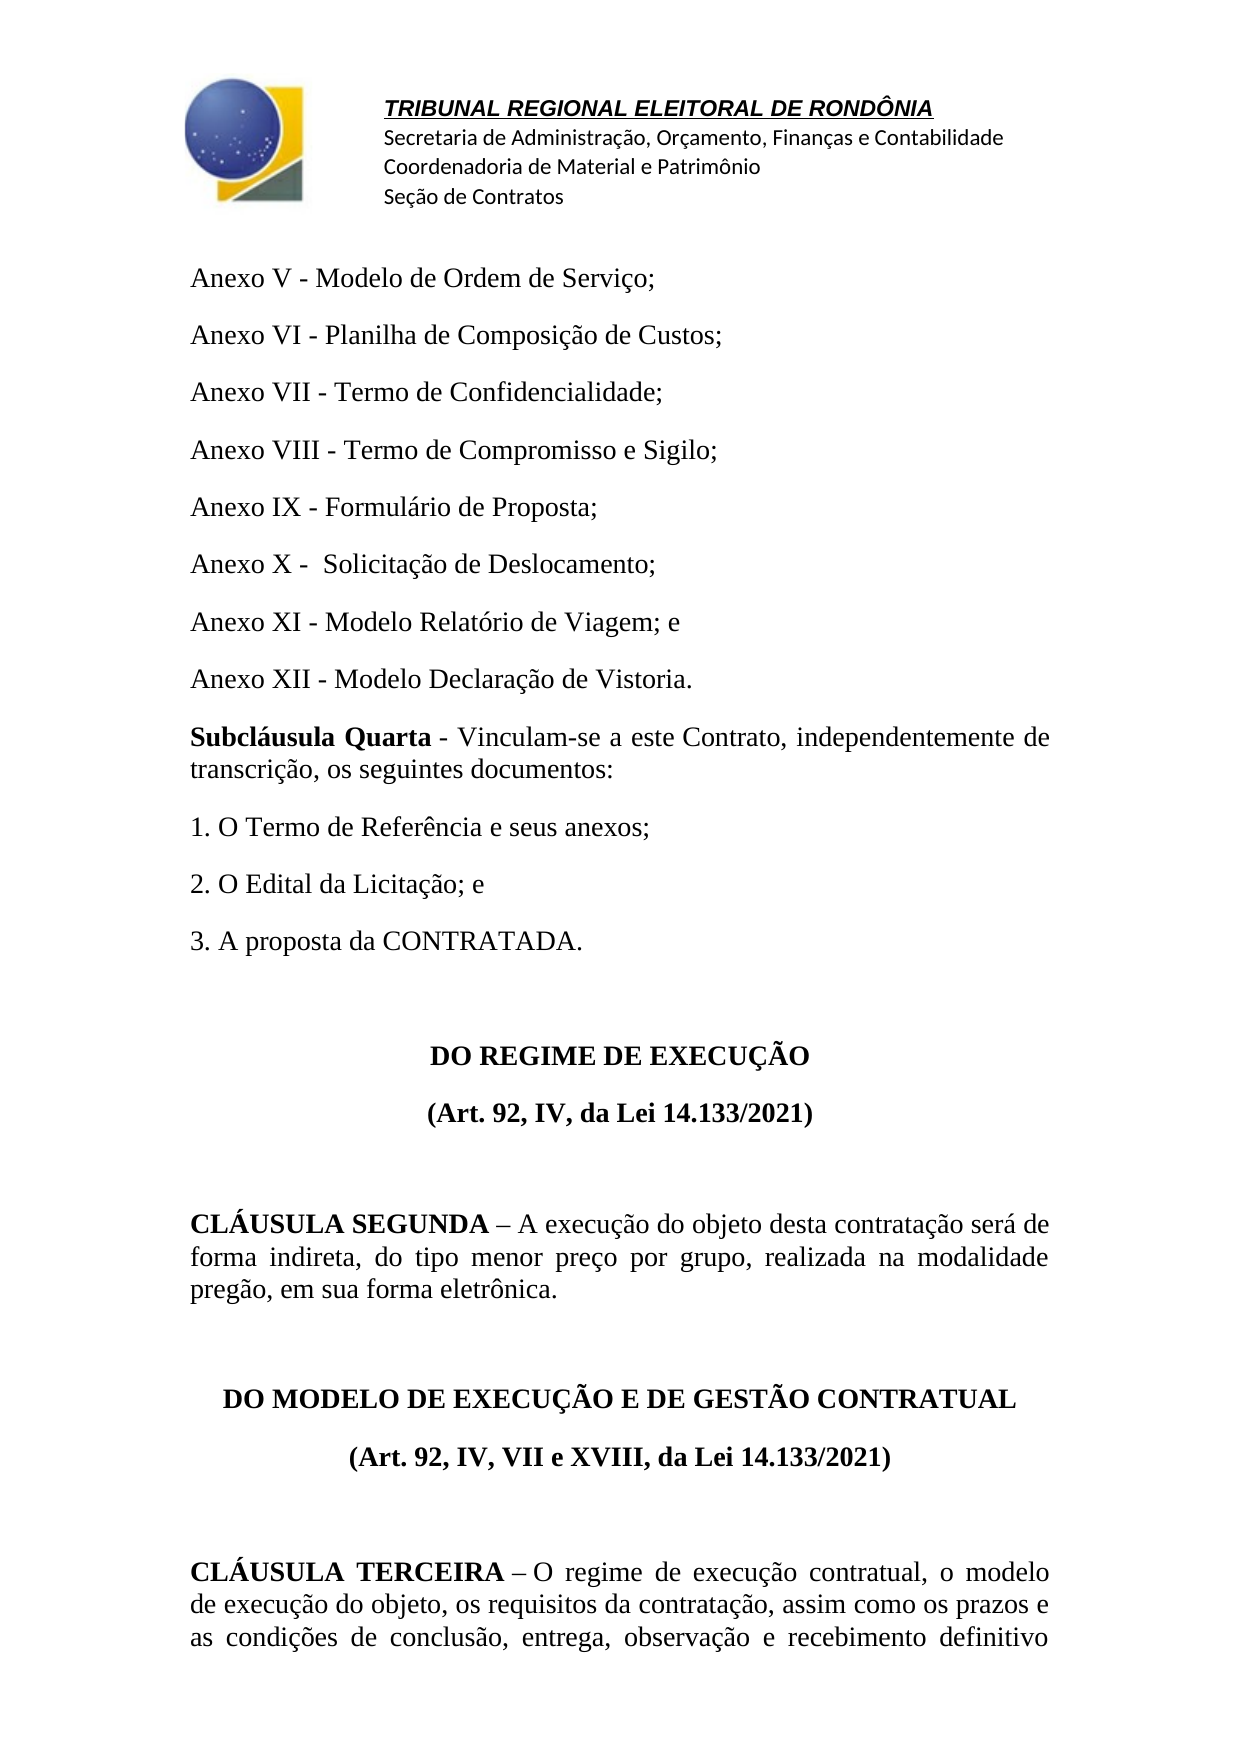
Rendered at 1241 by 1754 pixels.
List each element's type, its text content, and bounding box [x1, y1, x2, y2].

text Anexo X - Solicitação de Deslocamento; [190, 548, 1051, 580]
text Subcláusula Quarta - Vinculam-se a este Contrato, independentemente de transcrição, os seguintes documentos: [190, 720, 1051, 784]
text (Art. 92, IV, da Lei 14.133/2021) [190, 1097, 1051, 1129]
text DO MODELO DE EXECUÇÃO E DE GESTÃO CONTRATUAL [190, 1383, 1051, 1415]
text 1. O Termo de Referência e seus anexos; [190, 809, 1051, 842]
text Anexo XI - Modelo Relatório de Viagem; e [190, 605, 1051, 637]
text Anexo VIII - Termo de Compromisso e Sigilo; [190, 433, 1051, 465]
text Anexo XII - Modelo Declaração de Vistoria. [190, 662, 1051, 695]
text DO REGIME DE EXECUÇÃO [190, 1039, 1051, 1072]
text Anexo IX - Formulário de Proposta; [190, 490, 1051, 523]
text Anexo V - Modelo de Ordem de Serviço; [190, 261, 1051, 293]
text CLÁUSULA TERCEIRA – O regime de execução contratual, o modelo de execução do objeto, os requisitos da contratação, assim como os prazos e as condições de conclusão, entrega, observação e recebimento definitivo [190, 1555, 1051, 1652]
text Anexo VII - Termo de Confidencialidade; [190, 375, 1051, 408]
text CLÁUSULA SEGUNDA – A execução do objeto desta contratação será de forma indireta, do tipo menor preço por grupo, realizada na modalidade pregão, em sua forma eletrônica. [190, 1207, 1051, 1304]
text (Art. 92, IV, VII e XVIII, da Lei 14.133/2021) [190, 1440, 1051, 1472]
text 3. A proposta da CONTRATADA. [190, 924, 1051, 957]
text 2. O Edital da Licitação; e [190, 867, 1051, 899]
text Anexo VI - Planilha de Composição de Custos; [190, 318, 1051, 350]
